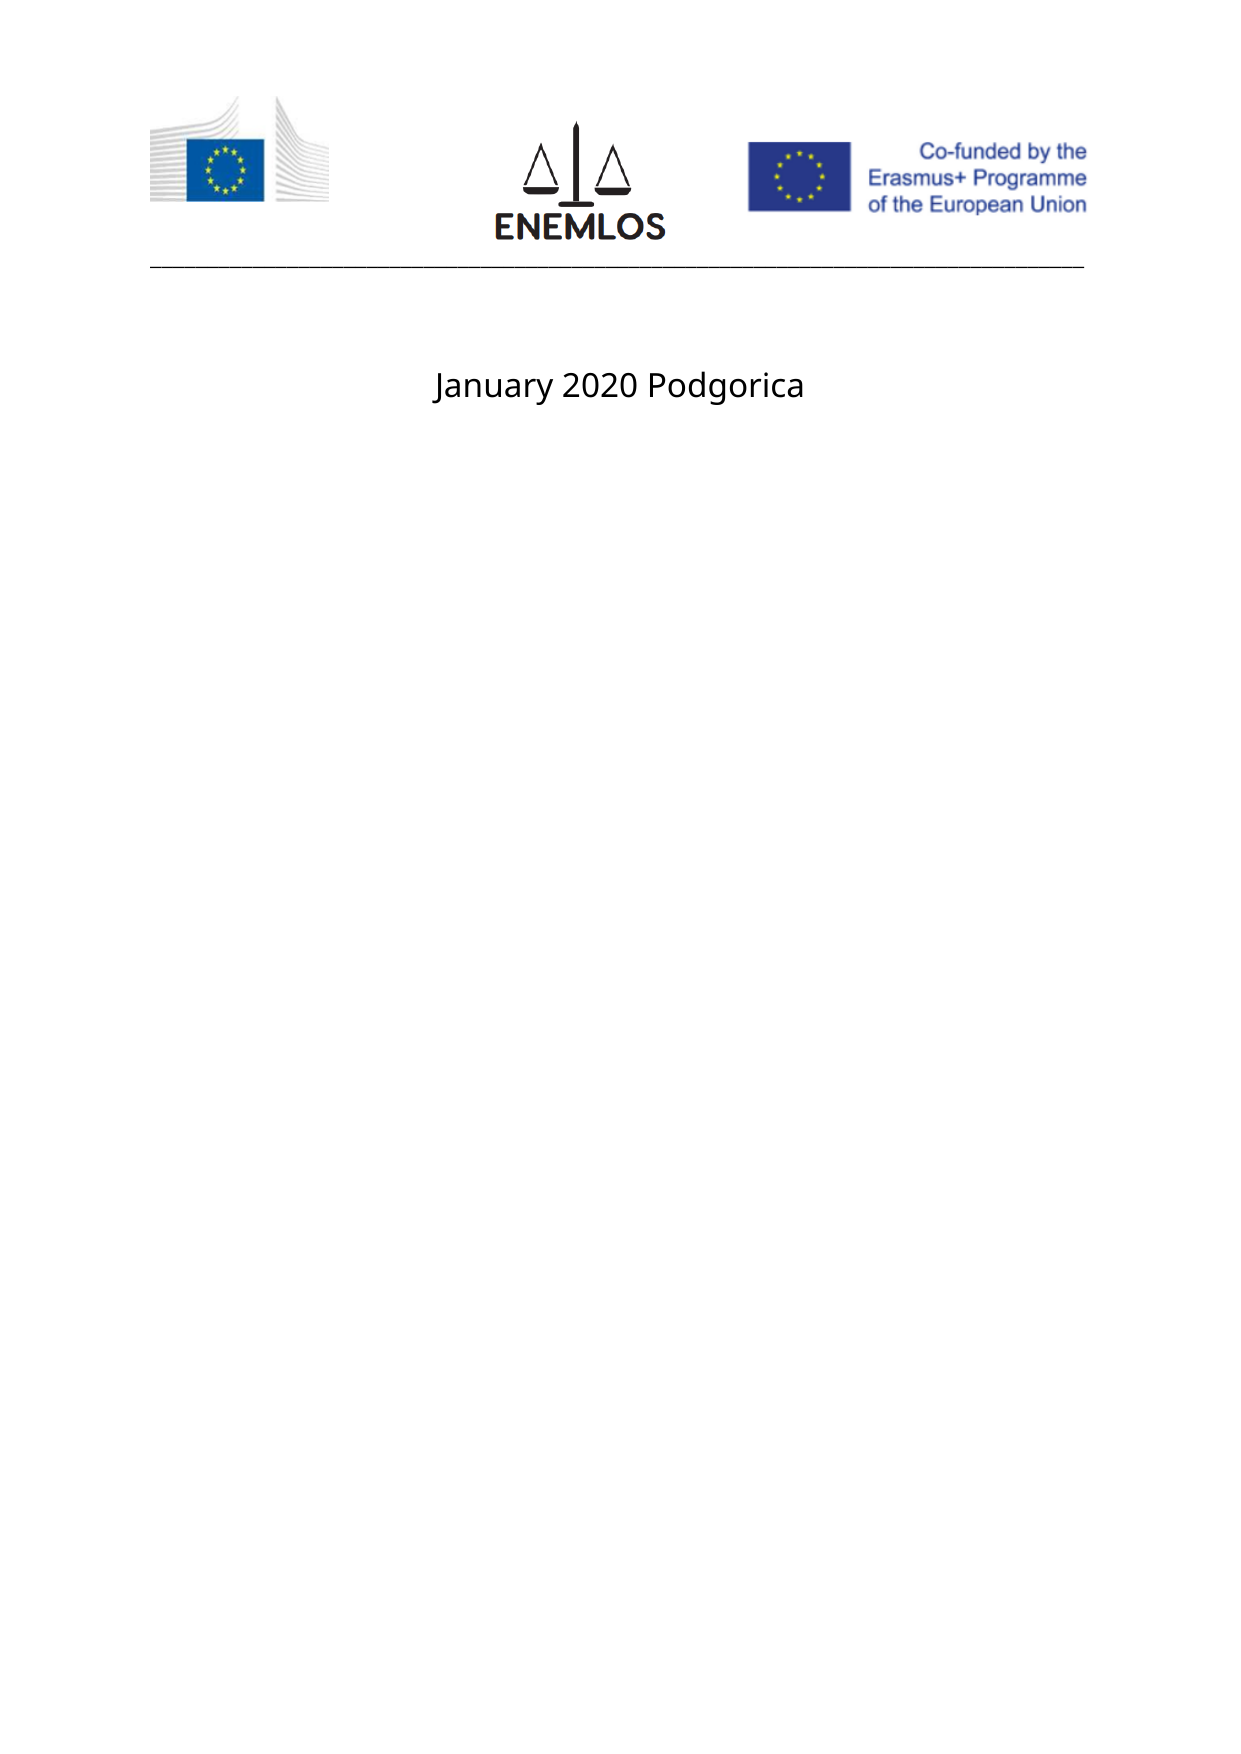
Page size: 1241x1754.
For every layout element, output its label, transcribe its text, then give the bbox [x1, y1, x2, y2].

text January 2020 Podgorica [150, 362, 1090, 407]
